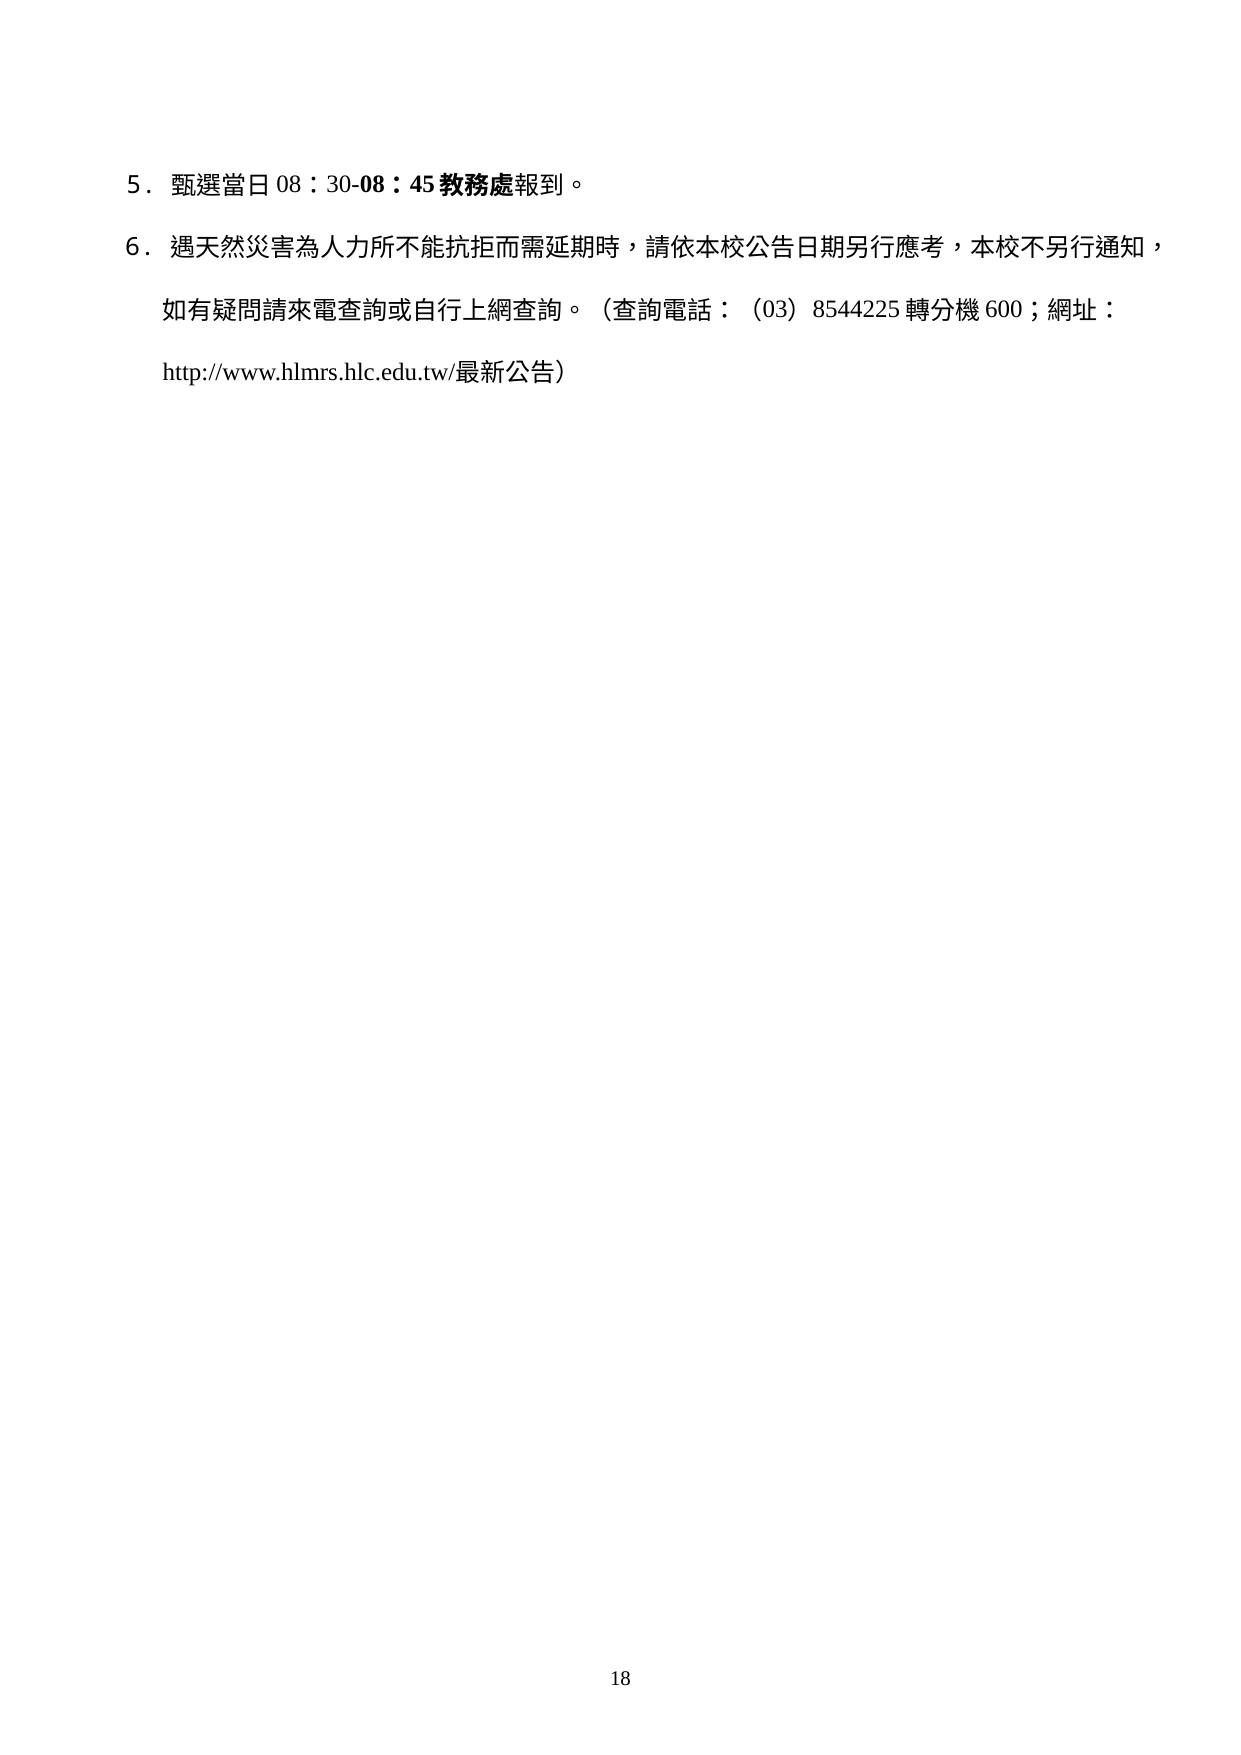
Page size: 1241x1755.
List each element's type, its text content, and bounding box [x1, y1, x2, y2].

text 6. 遇天然災害為人力所不能抗拒而需延期時，請依本校公告日期另行應考，本校不另行通知，如有疑問請來電查詢或自行上網查詢。（查詢電話：（03）8544225轉分機600；網址：http://www.hlmrs.hlc.edu.tw/最新公告） [125, 204, 1152, 392]
text 5. 甄選當日08：30-08：45教務處報到。 [126, 142, 1152, 204]
